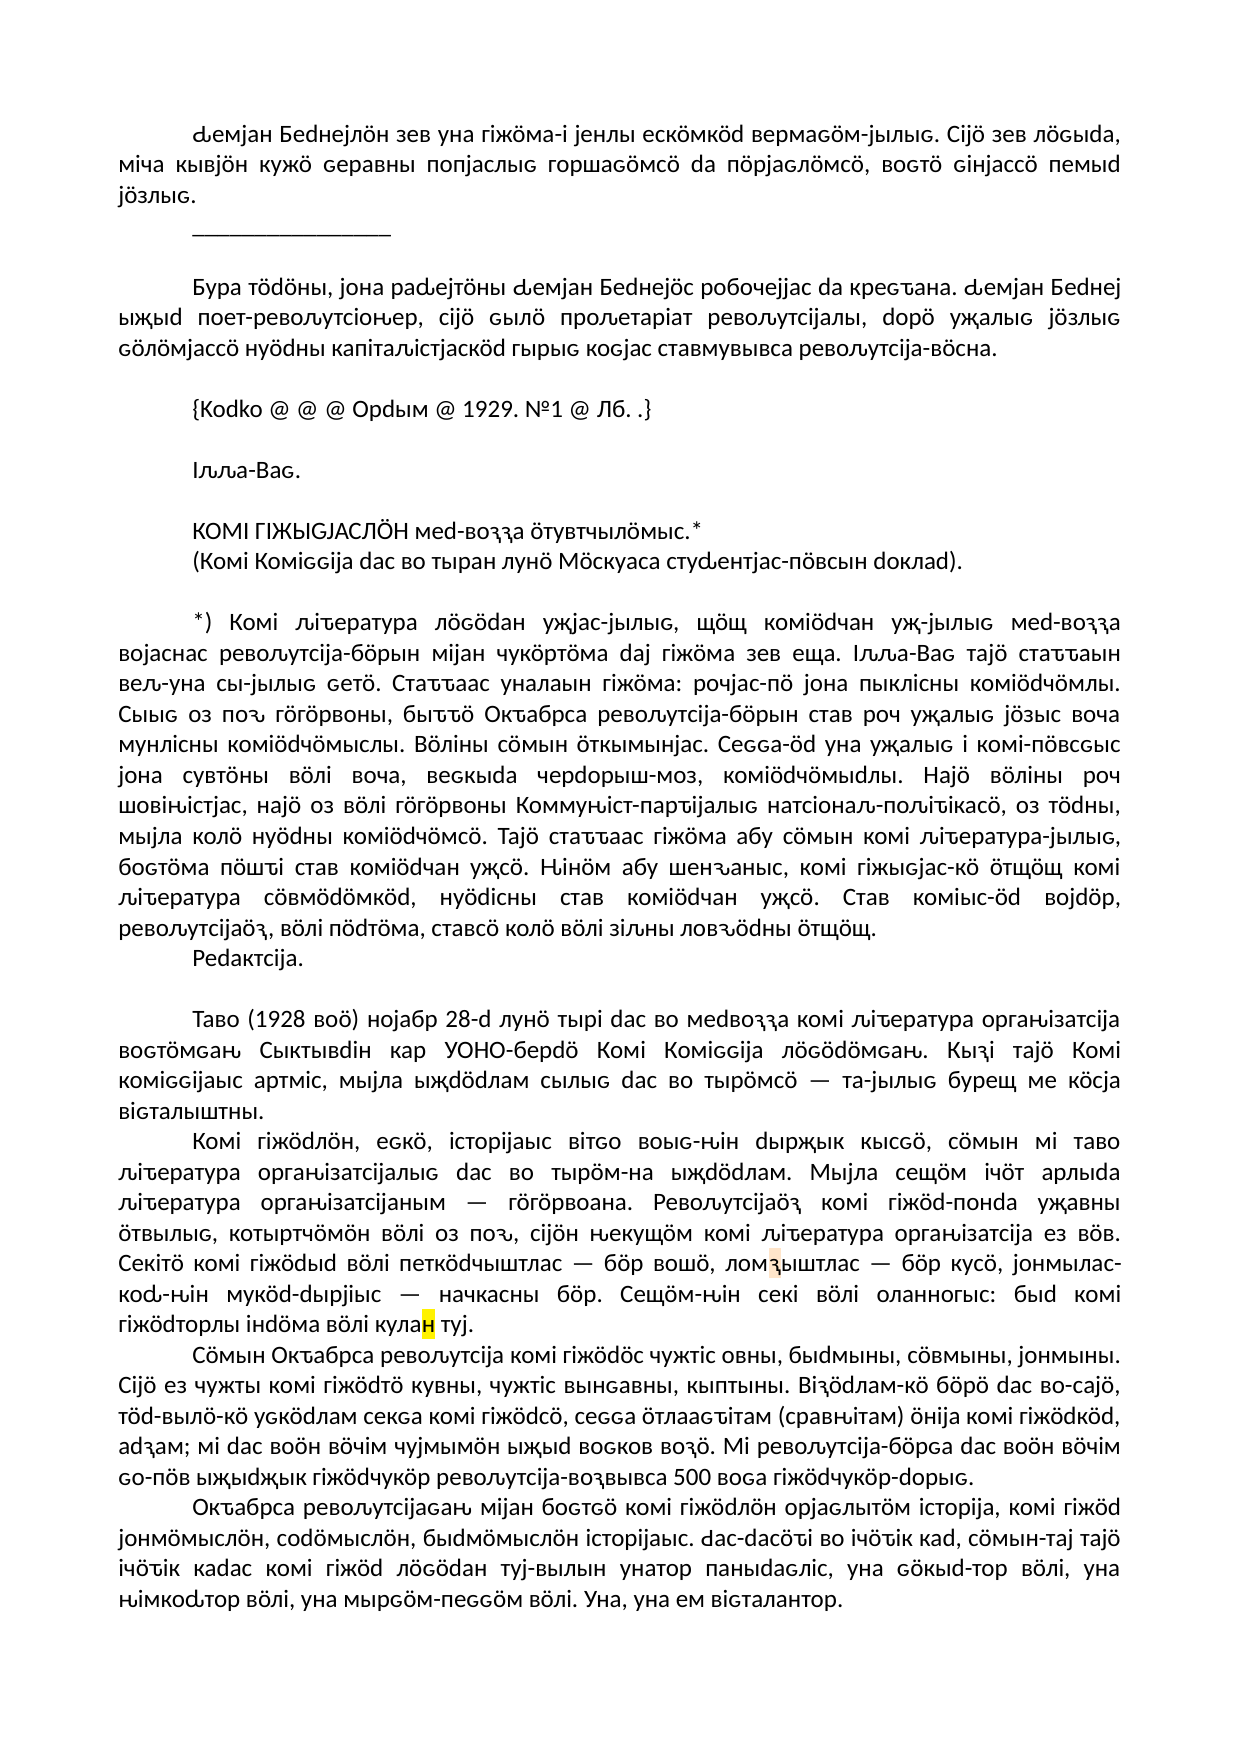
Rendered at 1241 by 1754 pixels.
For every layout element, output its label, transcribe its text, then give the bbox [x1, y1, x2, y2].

text Окԏабрса ревоԉутсіјаԍаԋ міјан боԍтԍӧ комі гіжӧԁлӧн орјаԍлытӧм історіја, комі гіжӧԁ јонмӧмыслӧн, соԁӧмыслӧн, быԁмӧмыслӧн історіјаыс. Ԁас-ԁасӧԏі во ічӧԏік каԁ, сӧмын-тај тајӧ ічӧԏік каԁас комі гіжӧԁ лӧԍӧԁан туј-вылын унатор паныԁаԍліс, уна ԍӧкыԁ-тор вӧлі, уна ԋімкоԃтор вӧлі, уна мырԍӧм-пеԍԍӧм вӧлі. Уна, уна ем віԍталантор. [118, 1492, 1122, 1614]
text Сӧмын Окԏабрса ревоԉутсіја комі гіжӧԁӧс чужтіс овны, быԁмыны, сӧвмыны, јонмыны. Сіјӧ ез чужты комі гіжӧԁтӧ кувны, чужтіс вынԍавны, кыптыны. Віԇӧԁлам-кӧ бӧрӧ ԁас во-сајӧ, тӧԁ-вылӧ-кӧ уԍкӧԁлам секԍа комі гіжӧԁсӧ, сеԍԍа ӧтлааԍԏітам (сравԋітам) ӧніја комі гіжӧԁкӧԁ, аԁԇам; мі ԁас воӧн вӧчім чујмымӧн ыҗыԁ воԍков воԇӧ. Мі ревоԉутсіја-бӧрԍа ԁас воӧн вӧчім ԍо-пӧв ыҗыԁҗык гіжӧԁчукӧр ревоԉутсіја-воԇвывса 500 воԍа гіжӧԁчукӧр-ԁорыԍ. [118, 1339, 1122, 1492]
text КОМІ ГІЖЫԌЈАСЛӦН меԁ-воԇԇа ӧтувтчылӧмыс.* [118, 515, 1122, 545]
text Ԃемјан Беԁнејлӧн зев уна гіжӧма-і јенлы ескӧмкӧԁ вермаԍӧм-јылыԍ. Сіјӧ зев лӧԍыԁа, міча кывјӧн кужӧ ԍеравны попјаслыԍ горшаԍӧмсӧ ԁа пӧрјаԍлӧмсӧ, воԍтӧ ԍінјассӧ пемыԁ јӧзлыԍ. [118, 118, 1122, 210]
text (Комі Коміԍԍіја ԁас во тыран лунӧ Мӧскуаса стуԃентјас-пӧвсын ԁоклаԁ). [118, 545, 1122, 576]
text Реԁактсіја. [118, 942, 1122, 973]
text Бура тӧԁӧны, јона раԃејтӧны Ԃемјан Беԁнејӧс робочејјас ԁа креԍԏана. Ԃемјан Беԁнеј ыҗыԁ поет-ревоԉутсіоԋер, сіјӧ ԍылӧ проԉетаріат ревоԉутсіјалы, ԁорӧ уҗалыԍ јӧзлыԍ ԍӧлӧмјассӧ нуӧԁны капітаԉістјаскӧԁ гырыԍ коԍјас ставмувывса ревоԉутсіја-вӧсна. [118, 271, 1122, 362]
text *) Комі ԉіԏература лӧԍӧԁан уҗјас-јылыԍ, щӧщ коміӧԁчан уҗ-јылыԍ меԁ-воԇԇа војаснас ревоԉутсіја-бӧрын міјан чукӧртӧма ԁај гіжӧма зев еща. Іԉԉа-Ваԍ тајӧ стаԏԏаын веԉ-уна сы-јылыԍ ԍетӧ. Стаԏԏаас уналаын гіжӧма: рочјас-пӧ јона пыклісны коміӧԁчӧмлы. Сыыԍ оз поԅ гӧгӧрвоны, быԏԏӧ Окԏабрса ревоԉутсіја-бӧрын став роч уҗалыԍ јӧзыс воча мунлісны коміӧԁчӧмыслы. Вӧліны сӧмын ӧткымынјас. Сеԍԍа-ӧԁ уна уҗалыԍ і комі-пӧвсԍыс јона сувтӧны вӧлі воча, веԍкыԁа черԁорыш-моз, коміӧԁчӧмыԁлы. Најӧ вӧліны роч шовіԋістјас, најӧ оз вӧлі гӧгӧрвоны Коммуԋіст-парԏіјалыԍ натсіонаԉ-поԉіԏікасӧ, оз тӧԁны, мыјла колӧ нуӧԁны коміӧԁчӧмсӧ. Тајӧ стаԏԏаас гіжӧма абу сӧмын комі ԉіԏература-јылыԍ, боԍтӧма пӧшԏі став коміӧԁчан уҗсӧ. Ԋінӧм абу шенԅаныс, комі гіжыԍјас-кӧ ӧтщӧщ комі ԉіԏература сӧвмӧԁӧмкӧԁ, нуӧԁісны став коміӧԁчан уҗсӧ. Став коміыс-ӧԁ војԁӧр, ревоԉутсіјаӧԇ, вӧлі пӧԁтӧма, ставсӧ колӧ вӧлі зіԉны ловԅӧԁны ӧтщӧщ. [118, 606, 1122, 942]
text Комі гіжӧԁлӧн, еԍкӧ, історіјаыс вітԍо воыԍ-ԋін ԁырҗык кысԍӧ, сӧмын мі таво ԉіԏература оргаԋізатсіјалыԍ ԁас во тырӧм-на ыҗԁӧԁлам. Мыјла сещӧм ічӧт арлыԁа ԉіԏература оргаԋізатсіјаным — гӧгӧрвоана. Ревоԉутсіјаӧԇ комі гіжӧԁ-понԁа уҗавны ӧтвылыԍ, котыртчӧмӧн вӧлі оз поԅ, сіјӧн ԋекущӧм комі ԉіԏература оргаԋізатсіја ез вӧв. Секітӧ комі гіжӧԁыԁ вӧлі петкӧԁчыштлас — бӧр вошӧ, ломԇыштлас — бӧр кусӧ, јонмылас-коԃ-ԋін мукӧԁ-ԁырјіыс — начкасны бӧр. Сещӧм-ԋін секі вӧлі оланногыс: быԁ комі гіжӧԁторлы інԁӧма вӧлі кулан туј. [118, 1125, 1122, 1339]
text {Kodko @ @ @ Орԁым @ 1929. №1 @ Лб. .} [118, 393, 1122, 423]
text Таво (1928 воӧ) нојабр 28-ԁ лунӧ тырі ԁас во меԁвоԇԇа комі ԉіԏература оргаԋізатсіја воԍтӧмԍаԋ Сыктывԁін кар УОНО-берԁӧ Комі Коміԍԍіја лӧԍӧԁӧмԍаԋ. Кыԇі тајӧ Комі коміԍԍіјаыс артміс, мыјла ыҗԁӧԁлам сылыԍ ԁас во тырӧмсӧ — та-јылыԍ бурещ ме кӧсја віԍталыштны. [118, 1003, 1122, 1125]
text Іԉԉа-Ваԍ. [118, 454, 1122, 484]
text ________________ [118, 210, 1122, 240]
